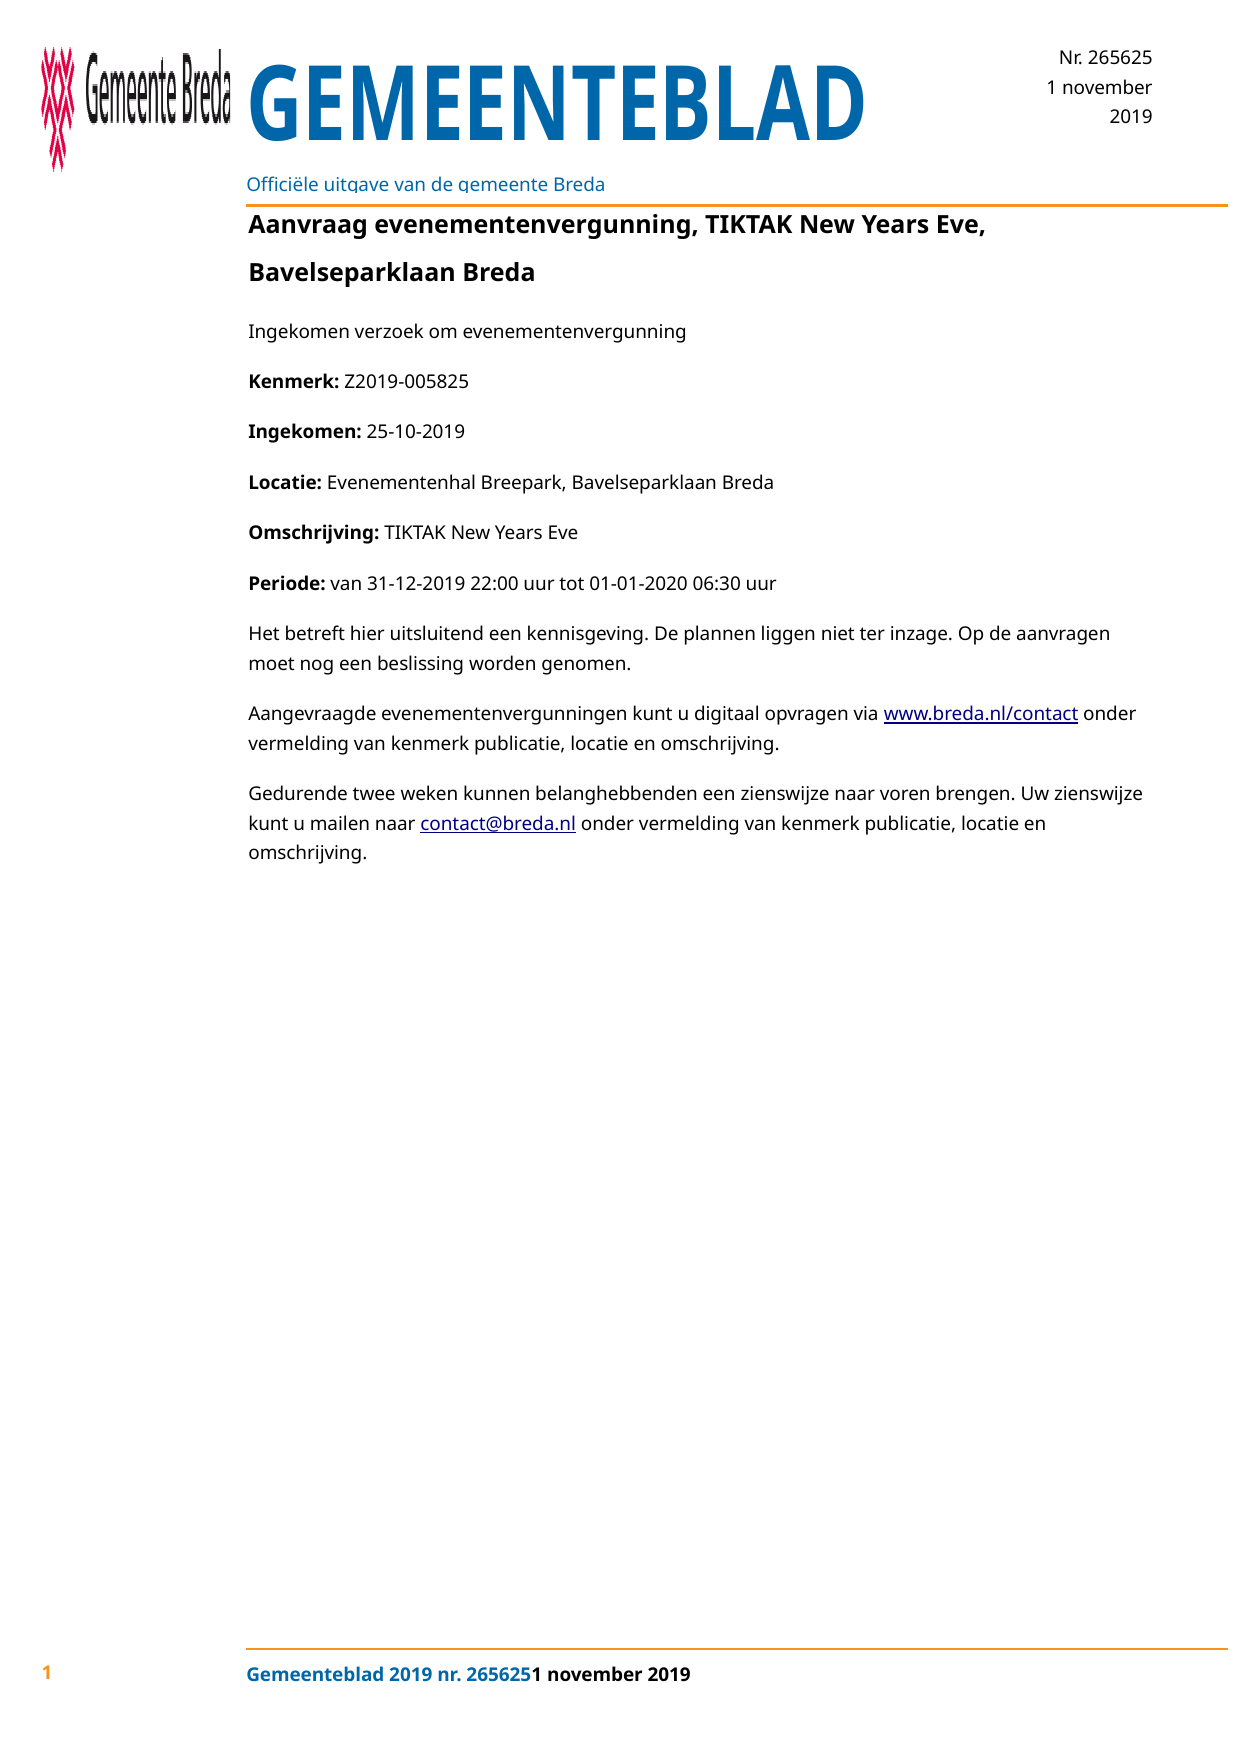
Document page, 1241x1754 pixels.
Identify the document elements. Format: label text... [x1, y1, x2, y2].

text Ingekomen verzoek om evenementenvergunning [248, 318, 1152, 344]
picture [41, 47, 231, 172]
text Locatie: Evenementenhal Breepark, Bavelseparklaan Breda [248, 469, 1152, 495]
text Gedurende twee weken kunnen belanghebbenden een zienswijze naar voren brengen. Uw zienswijze kunt u mailen naar contact@breda.nl onder vermelding van kenmerk publicatie, locatie en omschrijving. [248, 780, 1152, 865]
text Periode: van 31-12-2019 22:00 uur tot 01-01-2020 06:30 uur [248, 570, 1152, 596]
text Kenmerk: Z2019-005825 [248, 368, 1152, 394]
text Aanvraag evenementenvergunning, TIKTAK New Years Eve, Bavelseparklaan Breda [248, 207, 1152, 288]
text Ingekomen: 25-10-2019 [248, 419, 1152, 444]
text Aangevraagde evenementenvergunningen kunt u digitaal opvragen via www.breda.nl/contact onder vermelding van kenmerk publicatie, locatie en omschrijving. [248, 700, 1152, 756]
text Het betreft hier uitsluitend een kennisgeving. De plannen liggen niet ter inzage. Op de aanvragen moet nog een beslissing worden genomen. [248, 620, 1152, 676]
text Omschrijving: TIKTAK New Years Eve [248, 519, 1152, 545]
